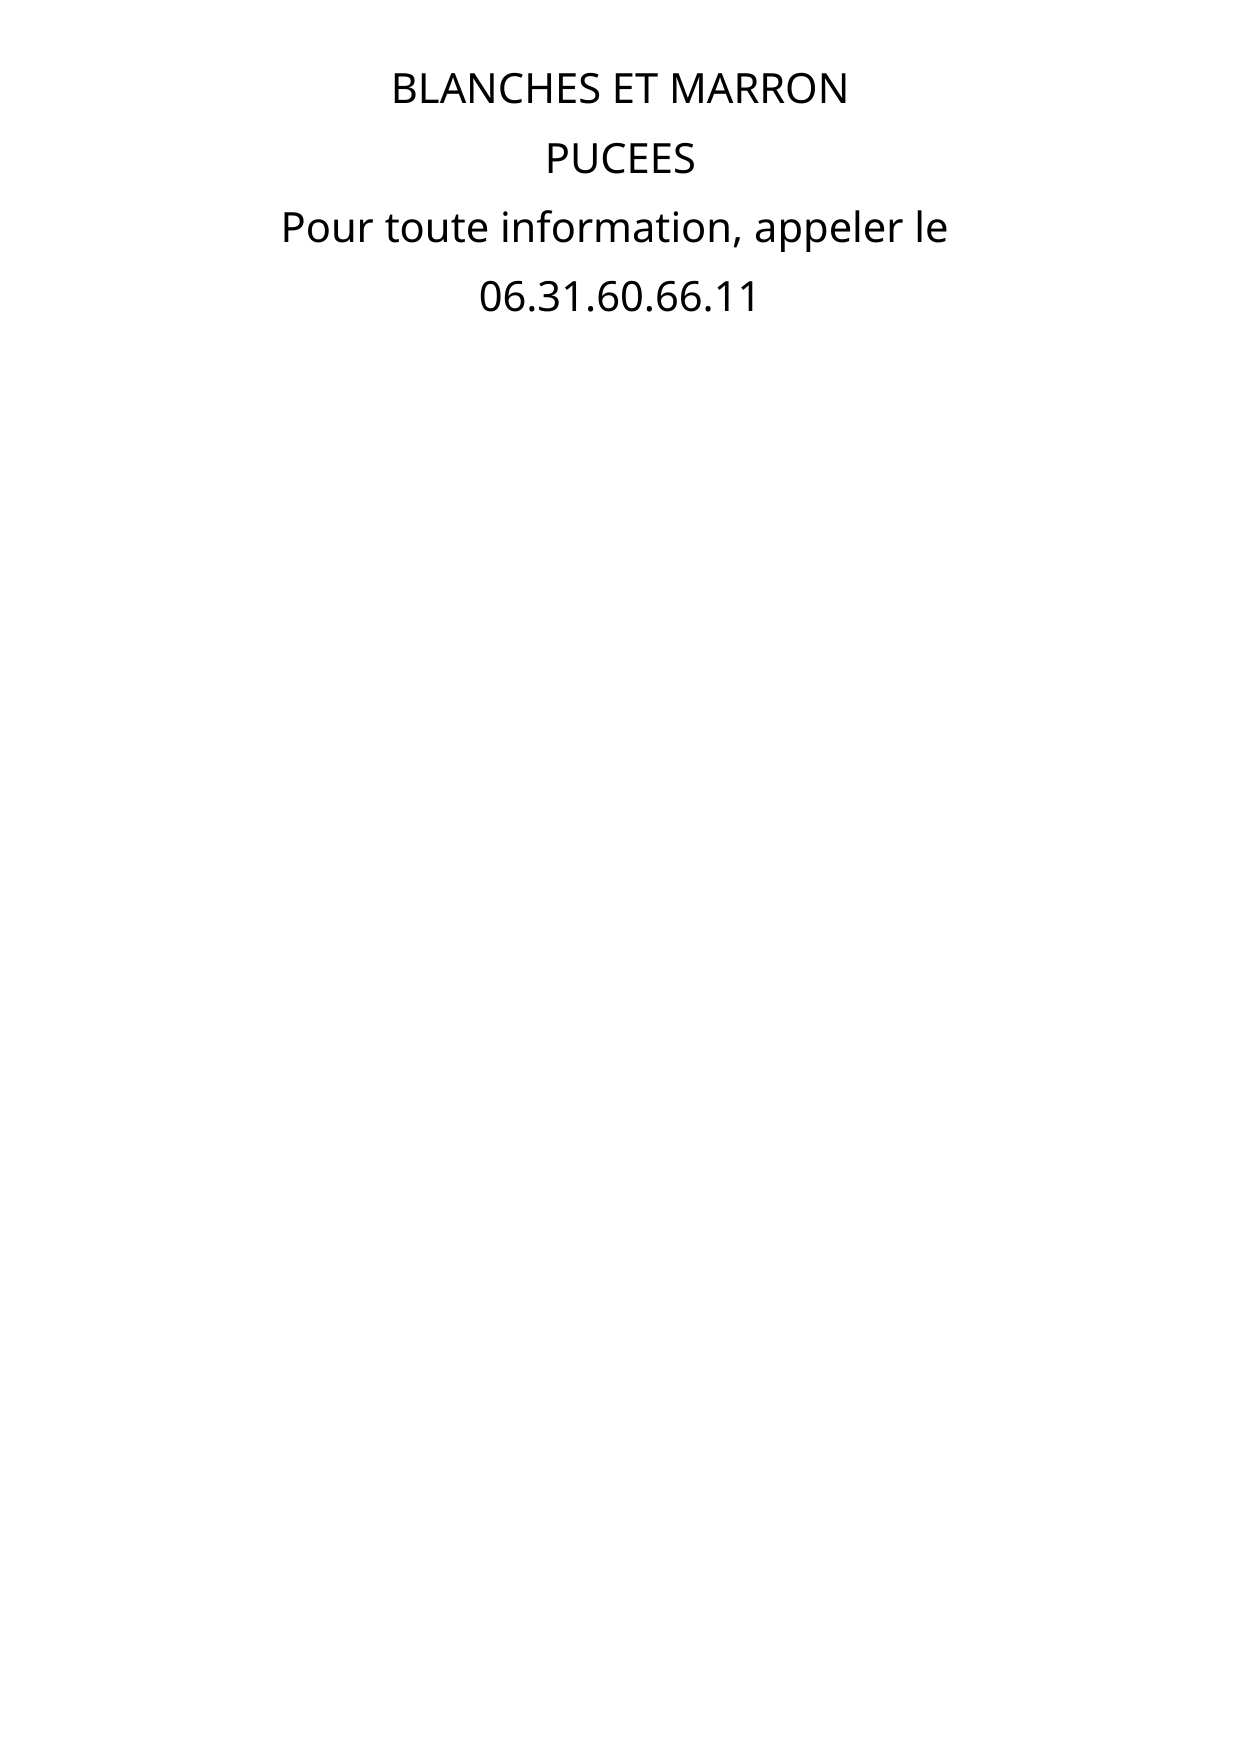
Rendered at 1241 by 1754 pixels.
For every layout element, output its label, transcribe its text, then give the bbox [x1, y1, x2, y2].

text BLANCHES ET MARRON [118, 59, 1122, 116]
text Pour toute information, appeler le [118, 198, 1122, 255]
text PUCEES [118, 129, 1122, 185]
text 06.31.60.66.11 [118, 267, 1122, 324]
